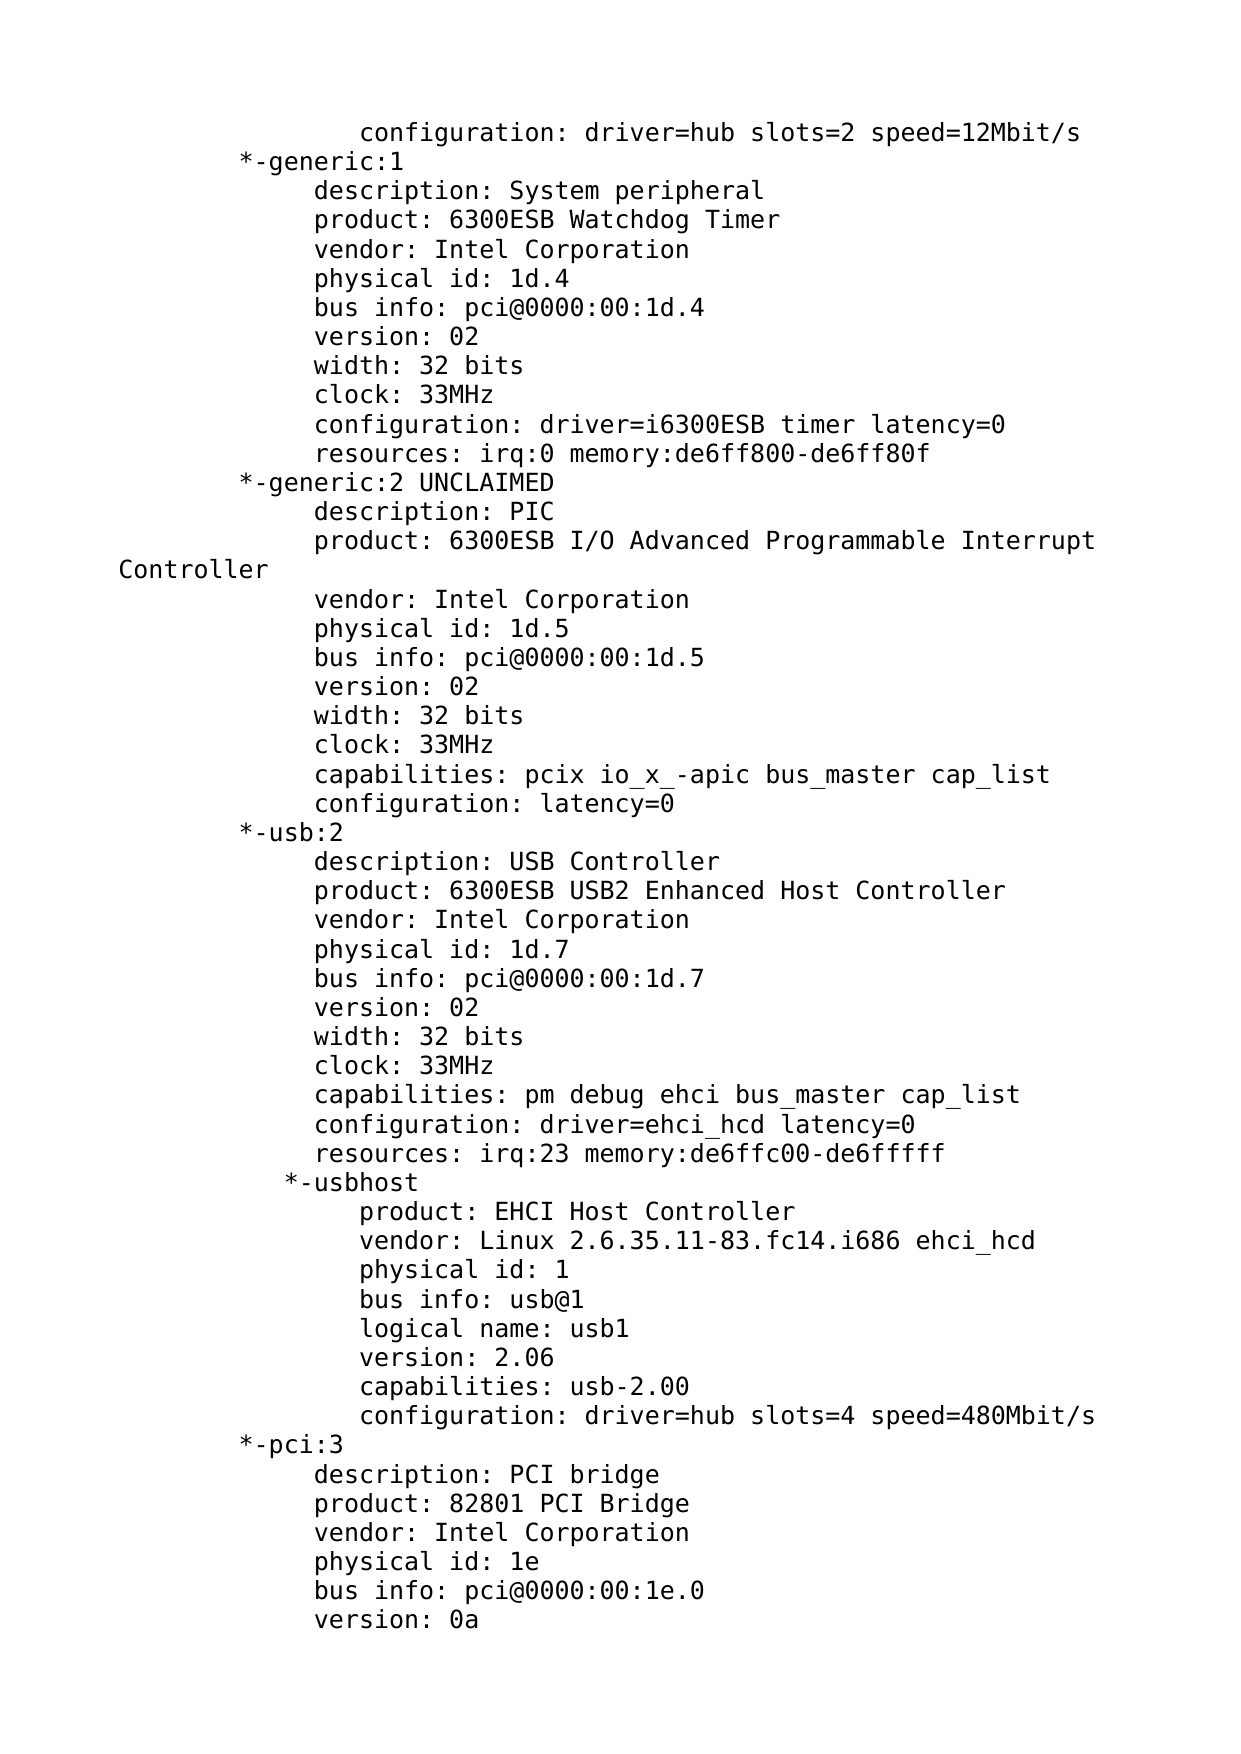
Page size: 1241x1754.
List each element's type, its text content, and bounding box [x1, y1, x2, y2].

text configuration: driver=hub slots=2 speed=12Mbit/s *-generic:1 description: System peripheral product: 6300ESB Watchdog Timer vendor: Intel Corporation physical id: 1d.4 bus info: pci@0000:00:1d.4 version: 02 width: 32 bits clock: 33MHz configuration: driver=i6300ESB timer latency=0 resources: irq:0 memory:de6ff800-de6ff80f *-generic:2 UNCLAIMED description: PIC product: 6300ESB I/O Advanced Programmable Interrupt Controller vendor: Intel Corporation physical id: 1d.5 bus info: pci@0000:00:1d.5 version: 02 width: 32 bits clock: 33MHz capabilities: pcix io_x_-apic bus_master cap_list configuration: latency=0 *-usb:2 description: USB Controller product: 6300ESB USB2 Enhanced Host Controller vendor: Intel Corporation physical id: 1d.7 bus info: pci@0000:00:1d.7 version: 02 width: 32 bits clock: 33MHz capabilities: pm debug ehci bus_master cap_list configuration: driver=ehci_hcd latency=0 resources: irq:23 memory:de6ffc00-de6fffff *-usbhost product: EHCI Host Controller vendor: Linux 2.6.35.11-83.fc14.i686 ehci_hcd physical id: 1 bus info: usb@1 logical name: usb1 version: 2.06 capabilities: usb-2.00 configuration: driver=hub slots=4 speed=480Mbit/s *-pci:3 description: PCI bridge product: 82801 PCI Bridge vendor: Intel Corporation physical id: 1e bus info: pci@0000:00:1e.0 version: 0a [118, 118, 1122, 1635]
